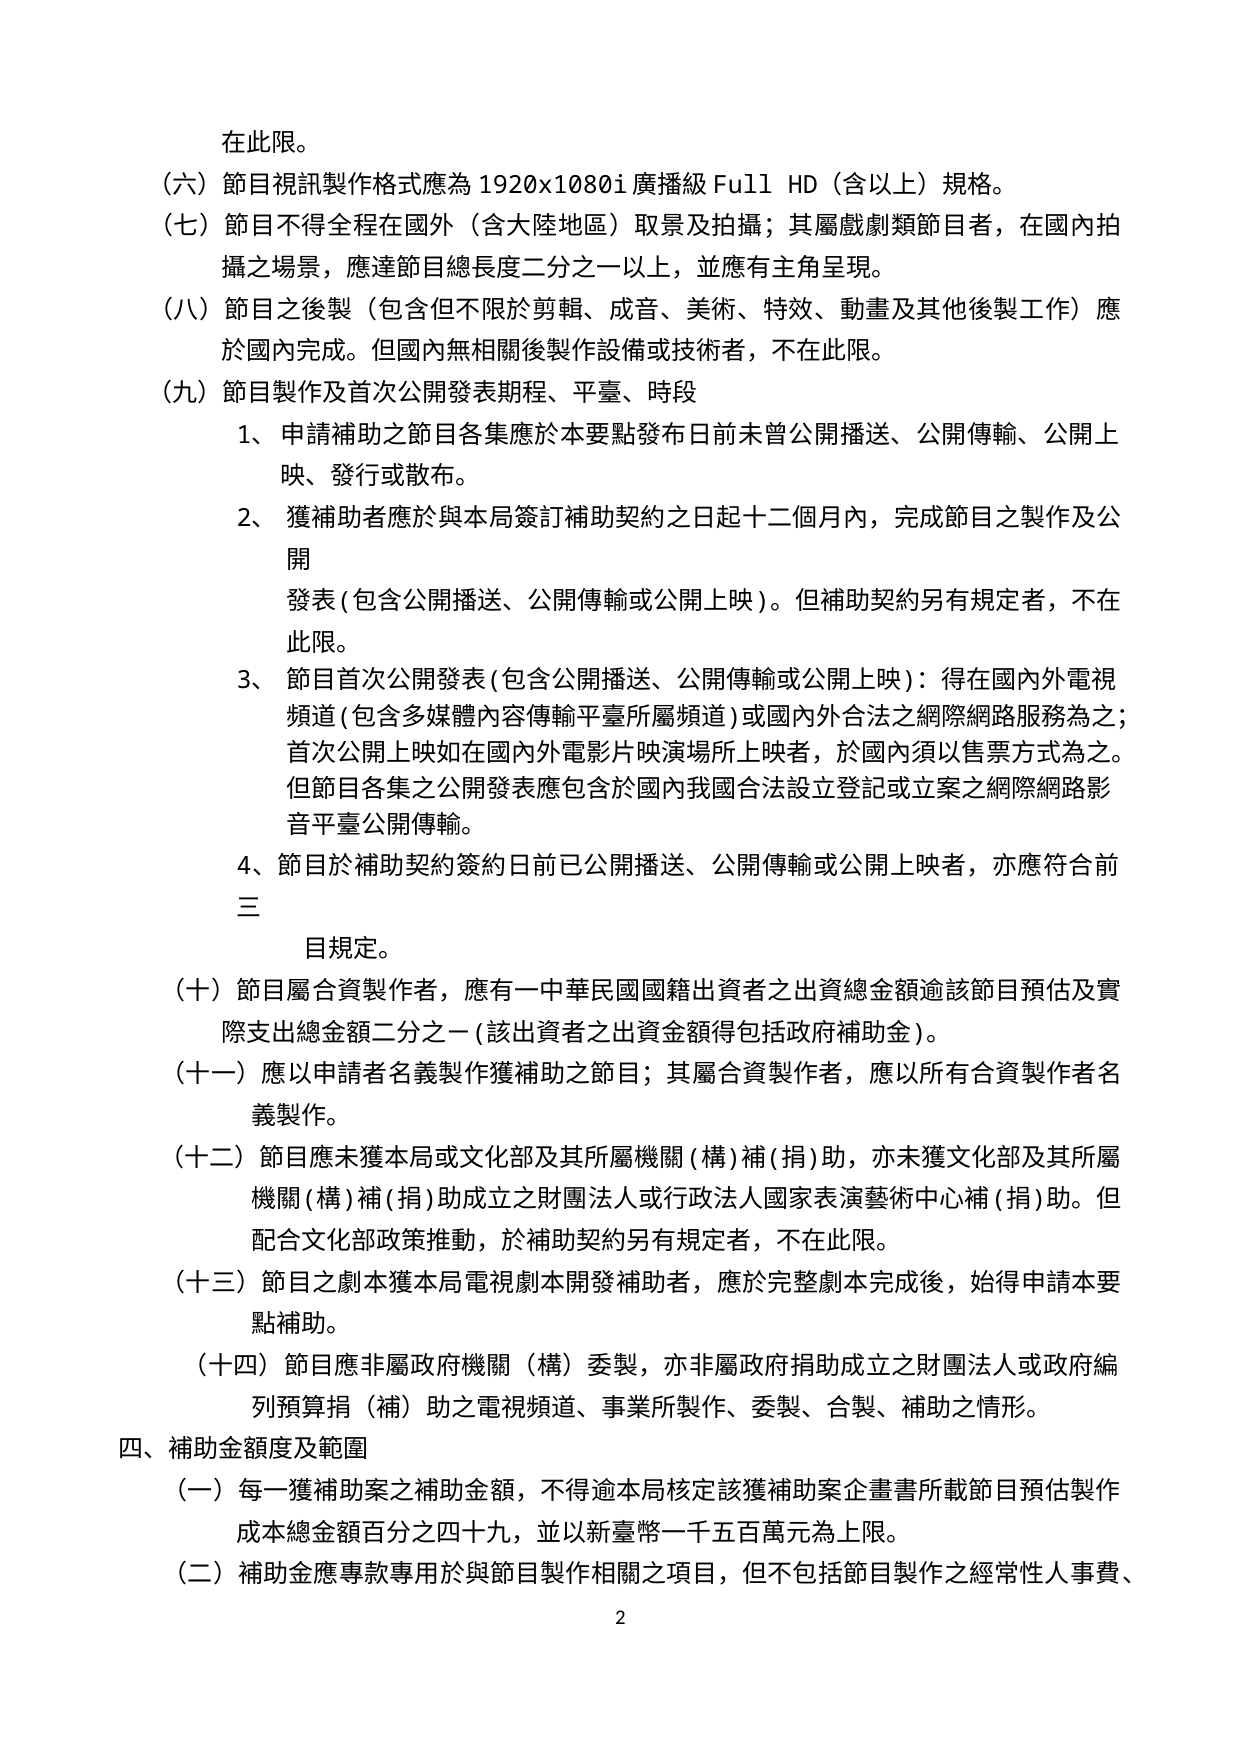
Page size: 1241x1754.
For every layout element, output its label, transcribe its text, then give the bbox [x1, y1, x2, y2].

text （十一）應以申請者名義製作獲補助之節目；其屬合資製作者，應以所有合資製作者名義製作。 [59, 1049, 1122, 1133]
text （十四）節目應非屬政府機關（構）委製，亦非屬政府捐助成立之財團法人或政府編列預算捐（補）助之電視頻道、事業所製作、委製、合製、補助之情形。 [59, 1341, 1122, 1424]
text （七）節目不得全程在國外（含大陸地區）取景及拍攝；其屬戲劇類節目者，在國內拍攝之場景，應達節目總長度二分之一以上，並應有主角呈現。 [148, 201, 1122, 285]
text （十三）節目之劇本獲本局電視劇本開發補助者，應於完整劇本完成後，始得申請本要點補助。 [59, 1258, 1122, 1341]
text （八）節目之後製（包含但不限於剪輯、成音、美術、特效、動畫及其他後製工作）應於國內完成。但國內無相關後製作設備或技術者，不在此限。 [148, 285, 1122, 368]
list 節目首次公開發表(包含公開播送、公開傳輸或公開上映)：得在國內外電視頻道(包含多媒體內容傳輸平臺所屬頻道)或國內外合法之網際網路服務為之；首次公開上映如在國內外電影片映演場所上映者，於國內須以售票方式為之。但節目各集之公開發表應包含於國內我國合法設立登記或立案之網際網路影音平臺公開傳輸。 [236, 660, 1122, 841]
text 四、補助金額度及範圍 [118, 1424, 1122, 1466]
list 發表(包含公開播送、公開傳輸或公開上映)。但補助契約另有規定者，不在此限。 [286, 576, 1122, 660]
text （十二）節目應未獲本局或文化部及其所屬機關(構)補(捐)助，亦未獲文化部及其所屬機關(構)補(捐)助成立之財團法人或行政法人國家表演藝術中心補(捐)助。但配合文化部政策推動，於補助契約另有規定者，不在此限。 [59, 1133, 1122, 1258]
text （九）節目製作及首次公開發表期程、平臺、時段 [118, 368, 1122, 410]
list 4、節目於補助契約簽約日前已公開播送、公開傳輸或公開上映者，亦應符合前三 [236, 841, 1122, 924]
text （二）補助金應專款專用於與節目製作相關之項目，但不包括節目製作之經常性人事費、器材設備購置費、行政管理費（例如水電、能源、通訊等開銷）及節目行銷費用等項目。 [162, 1549, 1122, 1591]
list 獲補助者應於與本局簽訂補助契約之日起十二個月內，完成節目之製作及公開 [236, 493, 1122, 576]
text 在此限。 [148, 118, 1122, 160]
list 目規定。 [168, 924, 1122, 966]
text （十）節目屬合資製作者，應有一中華民國國籍出資者之出資總金額逾該節目預估及實際支出總金額二分之ㄧ(該出資者之出資金額得包括政府補助金)。 [59, 966, 1122, 1049]
list 申請補助之節目各集應於本要點發布日前未曾公開播送、公開傳輸、公開上映、發行或散布。 [236, 410, 1122, 493]
text （一）每一獲補助案之補助金額，不得逾本局核定該獲補助案企畫書所載節目預估製作成本總金額百分之四十九，並以新臺幣一千五百萬元為上限。 [162, 1466, 1122, 1549]
text （六）節目視訊製作格式應為1920x1080i廣播級Full HD（含以上）規格。 [148, 160, 1122, 201]
